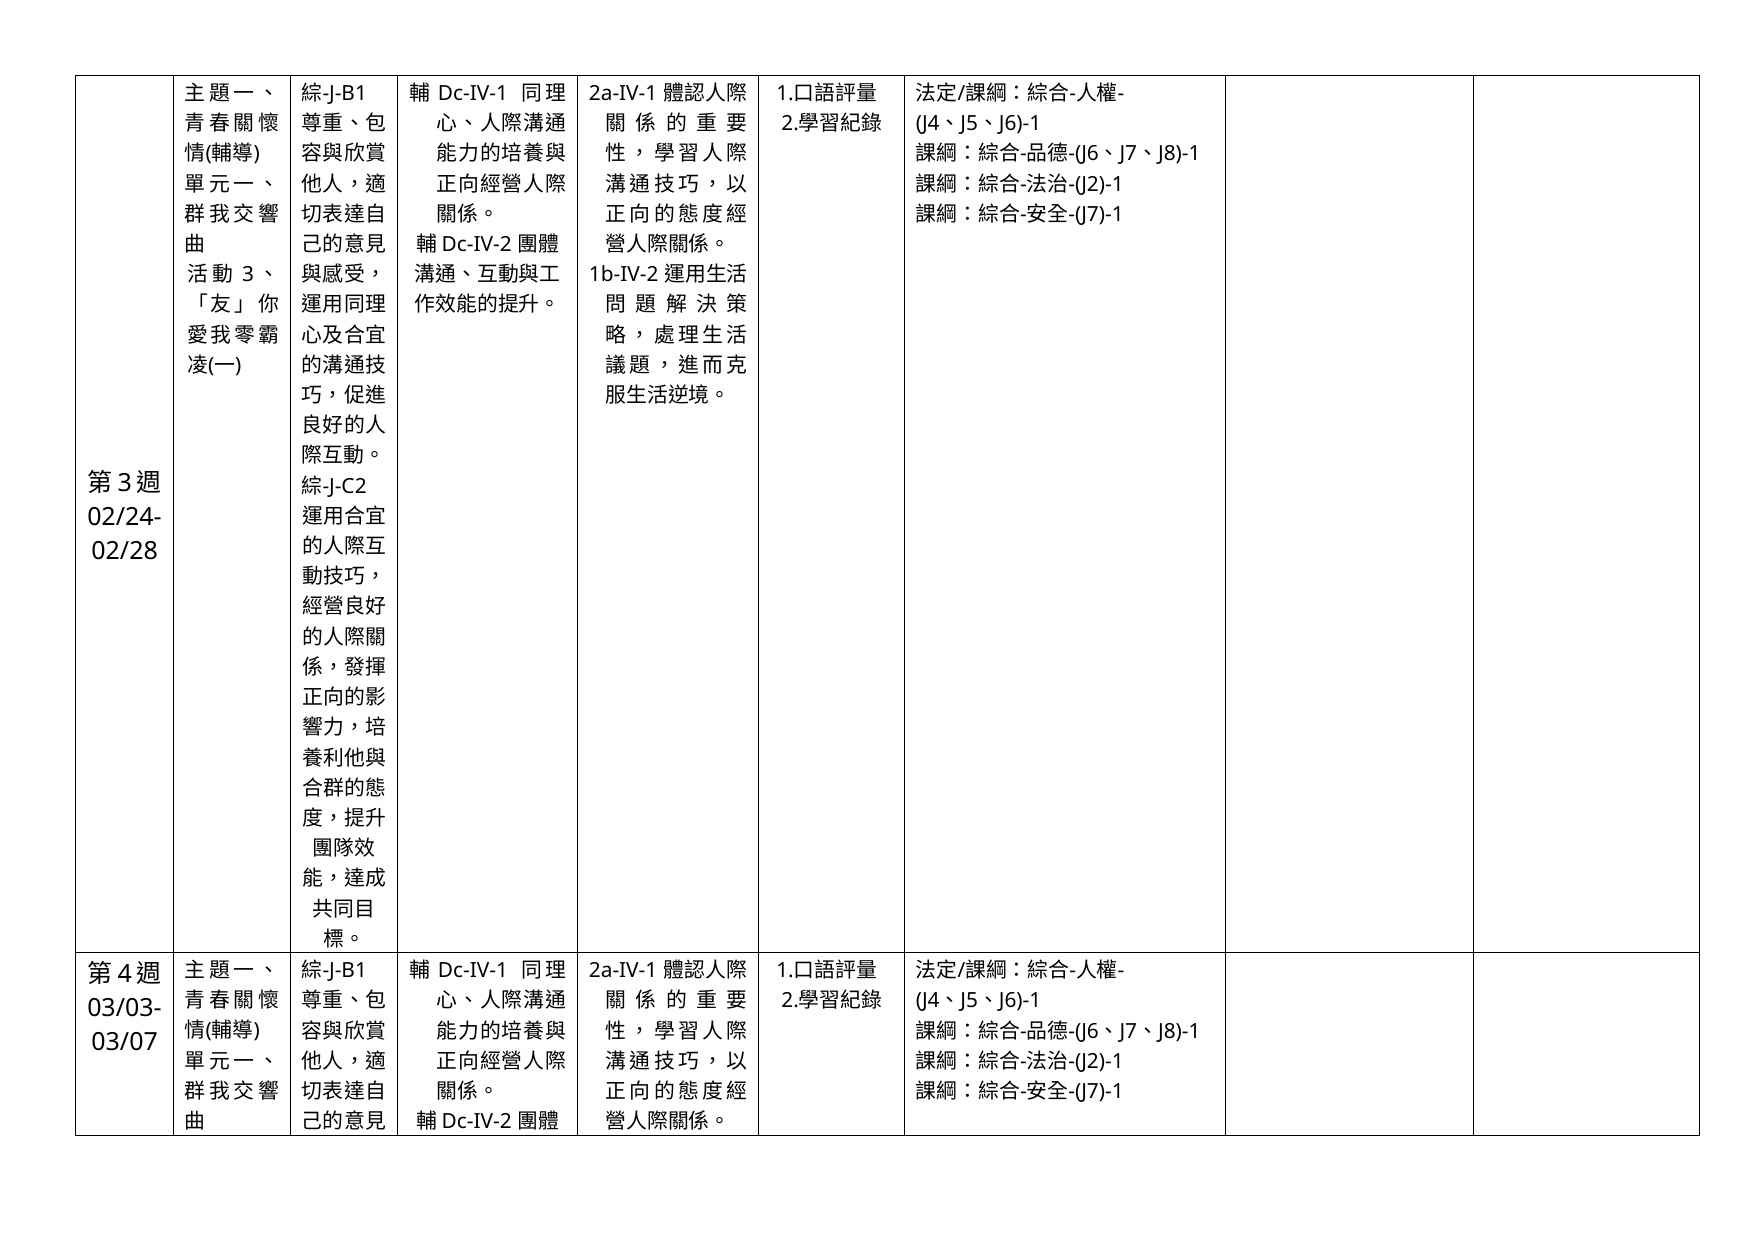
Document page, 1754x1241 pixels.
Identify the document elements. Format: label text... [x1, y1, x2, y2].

table_cell 2a-IV-1 體認人際關係的重要性，學習人際溝通技巧，以正向的態度經營人際關係。 1b-IV-2 運用生活問題解決策略，處理生活議題，進而克服生活逆境。 [578, 76, 758, 952]
table_cell 輔Dc-IV-1 同理心、人際溝通能力的培養與正向經營人際關係。 輔Dc-IV-2 團體溝通、互動與工作效能的提升。 [398, 76, 577, 952]
table_cell [1226, 953, 1473, 1135]
table_cell 主題一、青春關懷情(輔導) 單元一、群我交響曲 [174, 953, 290, 1135]
table_cell [1226, 76, 1473, 952]
table_cell [1474, 953, 1699, 1135]
table_cell 綜-J-B1 尊重、包容與欣賞他人，適切表達自己的意見 [291, 953, 397, 1135]
table_cell 法定/課綱：綜合-人權-(J4、J5、J6)-1 課綱：綜合-品德-(J6、J7、J8)-1 課綱：綜合-法治-(J2)-1 課綱：綜合-安全-(J7)-1 [905, 953, 1225, 1135]
table_cell 主題一、青春關懷情(輔導) 單元一、群我交響曲 活動3、「友」你愛我零霸凌(一) [174, 76, 290, 952]
table_cell 第3週 02/24-02/28 [76, 76, 173, 952]
table_cell [1474, 76, 1699, 952]
table_cell 第4週 03/03-03/07 [76, 953, 173, 1135]
table_cell 法定/課綱：綜合-人權-(J4、J5、J6)-1 課綱：綜合-品德-(J6、J7、J8)-1 課綱：綜合-法治-(J2)-1 課綱：綜合-安全-(J7)-1 [905, 76, 1225, 952]
table_cell 綜-J-B1 尊重、包容與欣賞他人，適切表達自己的意見與感受，運用同理心及合宜的溝通技巧，促進良好的人際互動。 綜-J-C2 運用合宜的人際互動技巧，經營良好的人際關係，發揮正向的影響力，培養利他與合群的態度，提升團隊效能，達成共同目標。 [291, 76, 397, 952]
table_cell 1.口語評量 2.學習紀錄 [759, 953, 904, 1135]
table_cell 輔Dc-IV-1 同理心、人際溝通能力的培養與正向經營人際關係。 輔Dc-IV-2 團體 [398, 953, 577, 1135]
table_cell 1.口語評量 2.學習紀錄 [759, 76, 904, 952]
table_cell 2a-IV-1 體認人際關係的重要性，學習人際溝通技巧，以正向的態度經營人際關係。 [578, 953, 758, 1135]
